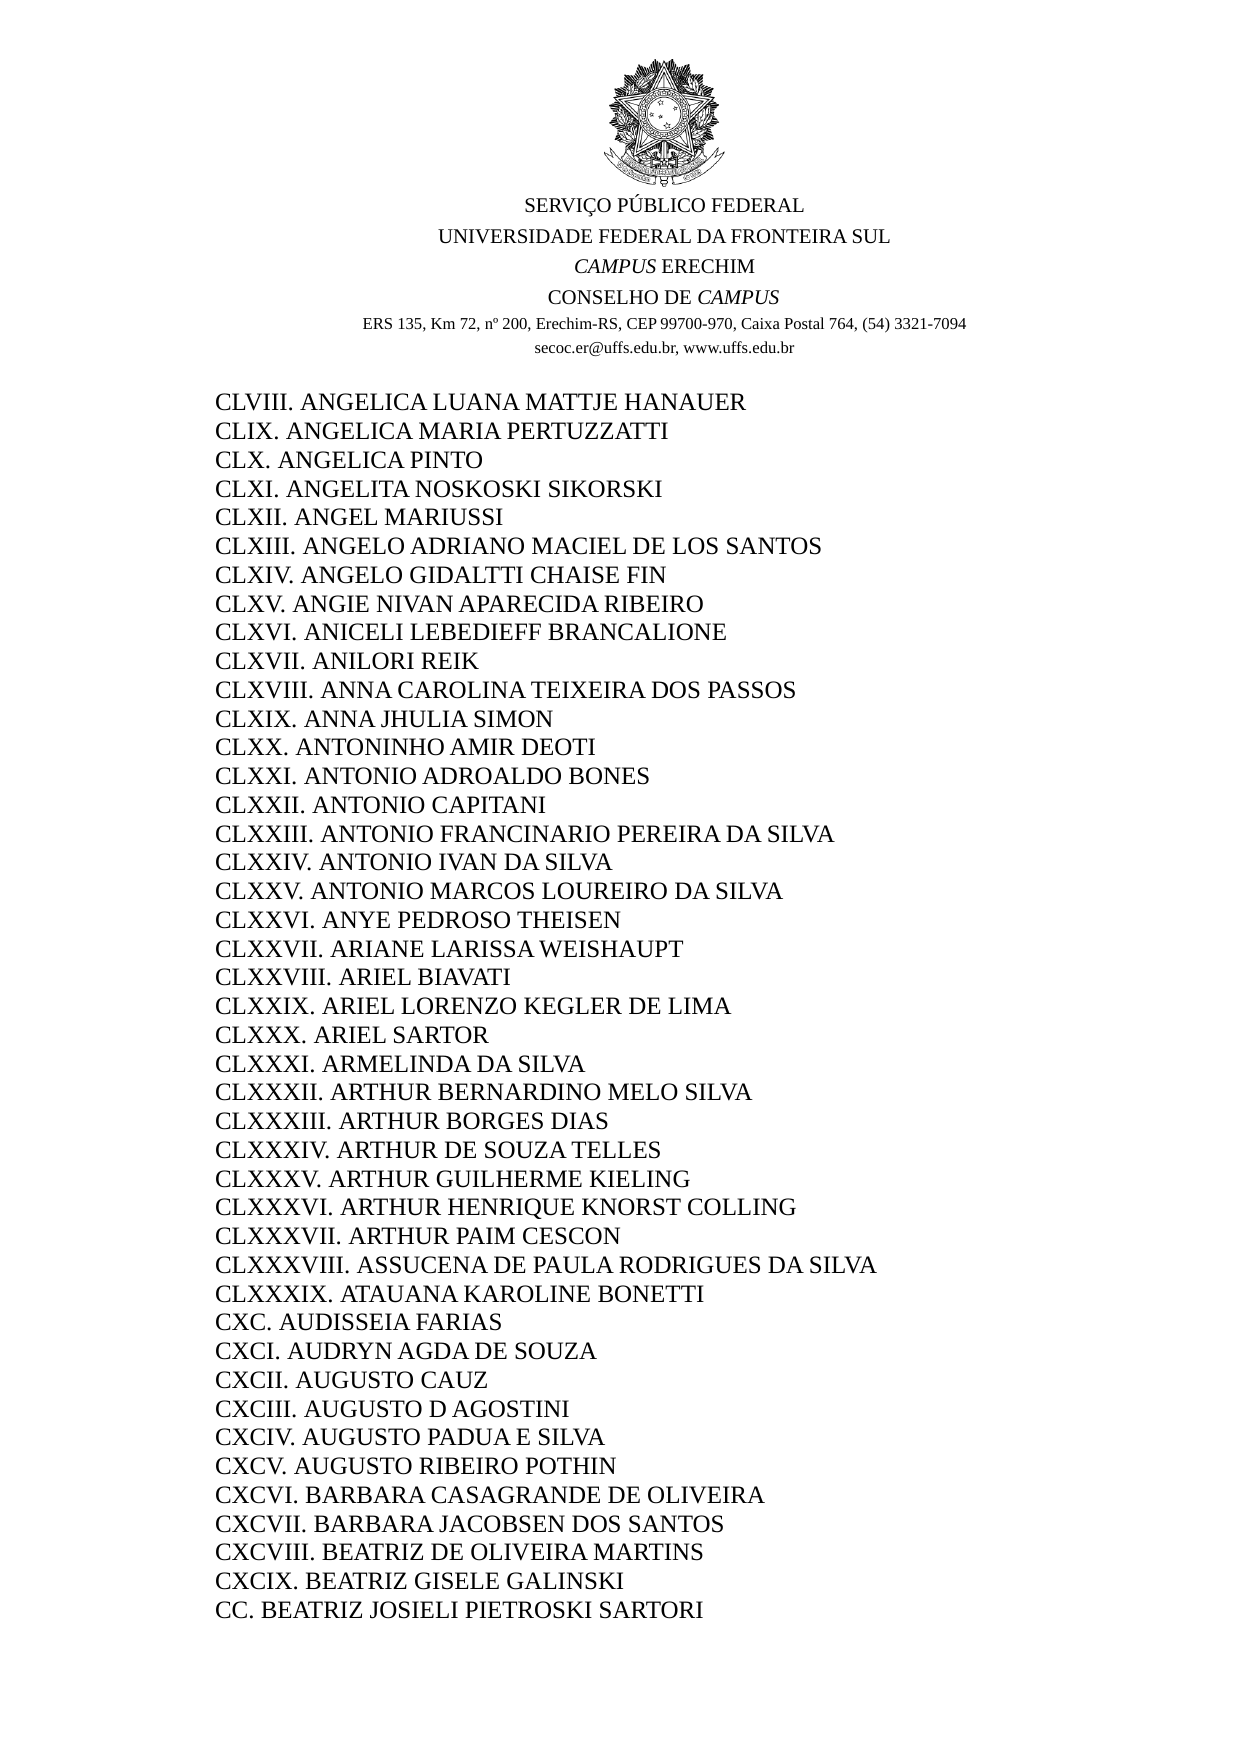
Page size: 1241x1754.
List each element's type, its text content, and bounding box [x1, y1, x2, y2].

list BEATRIZ JOSIELI PIETROSKI SARTORI [215, 1595, 1152, 1624]
list ANGEL MARIUSSI [215, 502, 1152, 531]
list ARMELINDA DA SILVA [215, 1049, 1152, 1077]
list ARTHUR GUILHERME KIELING [215, 1164, 1152, 1192]
list ANILORI REIK [215, 646, 1152, 675]
list ARTHUR BORGES DIAS [215, 1106, 1152, 1135]
list ANYE PEDROSO THEISEN [215, 905, 1152, 934]
list ARTHUR PAIM CESCON [215, 1221, 1152, 1250]
list ARTHUR DE SOUZA TELLES [215, 1135, 1152, 1164]
list ANTONIO IVAN DA SILVA [215, 847, 1152, 876]
list ANTONIO FRANCINARIO PEREIRA DA SILVA [215, 819, 1152, 847]
list ANTONIO ADROALDO BONES [215, 761, 1152, 790]
list ARTHUR BERNARDINO MELO SILVA [215, 1077, 1152, 1106]
list AUDRYN AGDA DE SOUZA [215, 1336, 1152, 1365]
list AUGUSTO PADUA E SILVA [215, 1422, 1152, 1451]
list ANGELITA NOSKOSKI SIKORSKI [215, 474, 1152, 502]
list ANGIE NIVAN APARECIDA RIBEIRO [215, 589, 1152, 617]
list ANGELICA MARIA PERTUZZATTI [215, 416, 1152, 445]
list ANNA JHULIA SIMON [215, 704, 1152, 732]
list ARTHUR HENRIQUE KNORST COLLING [215, 1192, 1152, 1221]
list AUGUSTO D AGOSTINI [215, 1394, 1152, 1422]
list BEATRIZ GISELE GALINSKI [215, 1566, 1152, 1595]
list BARBARA JACOBSEN DOS SANTOS [215, 1509, 1152, 1537]
list ATAUANA KAROLINE BONETTI [215, 1279, 1152, 1307]
list ANTONIO CAPITANI [215, 790, 1152, 819]
list ANGELICA PINTO [215, 445, 1152, 474]
list ARIEL BIAVATI [215, 962, 1152, 991]
list BEATRIZ DE OLIVEIRA MARTINS [215, 1537, 1152, 1566]
list ANTONIO MARCOS LOUREIRO DA SILVA [215, 876, 1152, 905]
list ANNA CAROLINA TEIXEIRA DOS PASSOS [215, 675, 1152, 704]
list AUGUSTO RIBEIRO POTHIN [215, 1451, 1152, 1480]
list AUGUSTO CAUZ [215, 1365, 1152, 1394]
list ASSUCENA DE PAULA RODRIGUES DA SILVA [215, 1250, 1152, 1279]
list BARBARA CASAGRANDE DE OLIVEIRA [215, 1480, 1152, 1509]
list ARIANE LARISSA WEISHAUPT [215, 934, 1152, 962]
list ANTONINHO AMIR DEOTI [215, 732, 1152, 761]
list ANGELICA LUANA MATTJE HANAUER [215, 387, 1152, 416]
list ANGELO GIDALTTI CHAISE FIN [215, 560, 1152, 589]
list ARIEL SARTOR [215, 1020, 1152, 1049]
list ARIEL LORENZO KEGLER DE LIMA [215, 991, 1152, 1020]
list ANGELO ADRIANO MACIEL DE LOS SANTOS [215, 531, 1152, 560]
list AUDISSEIA FARIAS [215, 1307, 1152, 1336]
list ANICELI LEBEDIEFF BRANCALIONE [215, 617, 1152, 646]
